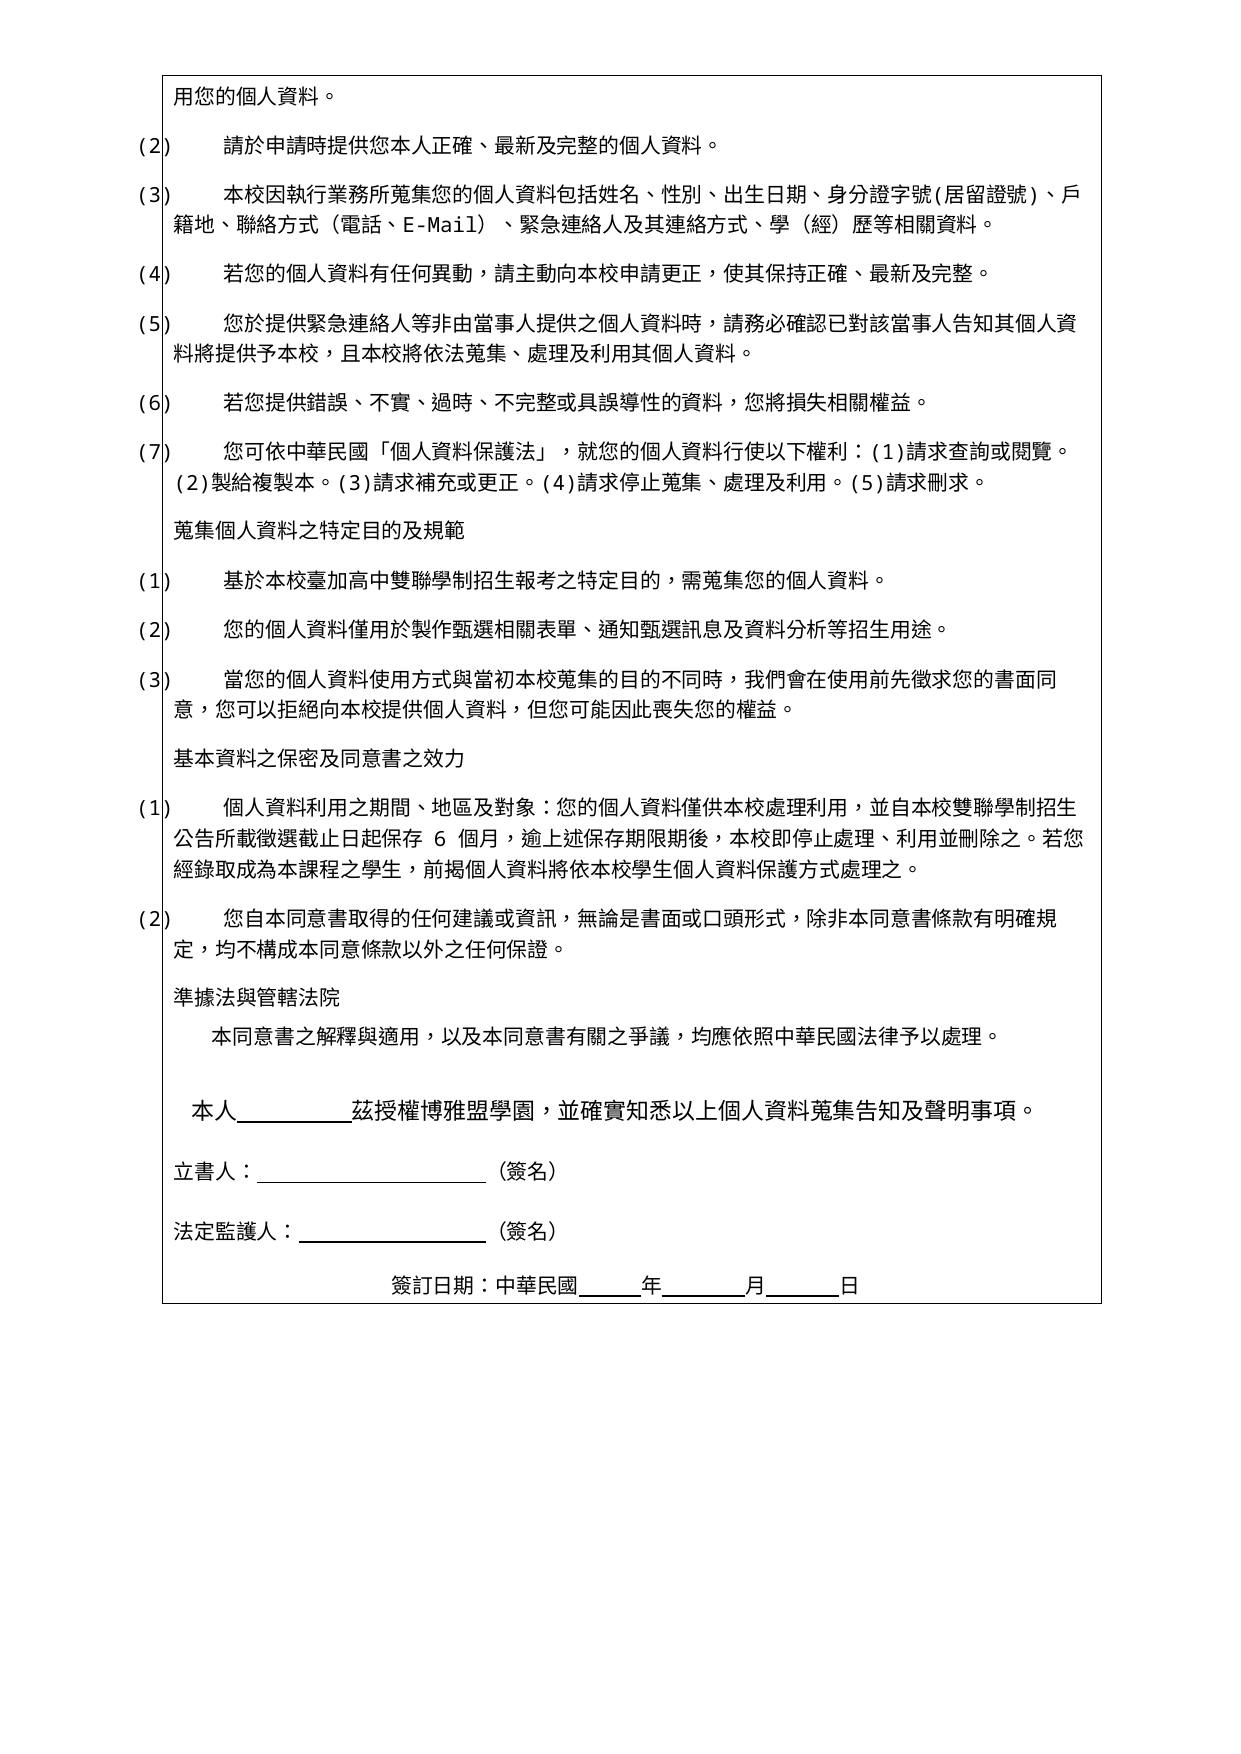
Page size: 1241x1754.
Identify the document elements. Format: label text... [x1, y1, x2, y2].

table_cell 本同意書說明博雅盟學園（以下稱本校）將如何處理蒐集之個人資料。當您及法定代理人簽署本同意書時，表示您已閱讀、瞭解並同意接受本同意書之所有內容及其後修改變更規定。 基本資料之蒐集、更新及保管 本校蒐集您的個人資料在中華民國「個人資料保護法」與相關法令之規範下，蒐集、處理及利用您的個人資料。 請於申請時提供您本人正確、最新及完整的個人資料。 本校因執行業務所蒐集您的個人資料包括姓名、性別、出生日期、身分證字號(居留證號)、戶籍地、聯絡方式（電話、E-Mail）、緊急連絡人及其連絡方式、學（經）歷等相關資料。 若您的個人資料有任何異動，請主動向本校申請更正，使其保持正確、最新及完整。 您於提供緊急連絡人等非由當事人提供之個人資料時，請務必確認已對該當事人告知其個人資料將提供予本校，且本校將依法蒐集、處理及利用其個人資料。 若您提供錯誤、不實、過時、不完整或具誤導性的資料，您將損失相關權益。 您可依中華民國「個人資料保護法」，就您的個人資料行使以下權利：(1)請求查詢或閱覽。(2)製給複製本。(3)請求補充或更正。(4)請求停止蒐集、處理及利用。(5)請求刪求。 蒐集個人資料之特定目的及規範 基於本校臺加高中雙聯學制招生報考之特定目的，需蒐集您的個人資料。 您的個人資料僅用於製作甄選相關表單、通知甄選訊息及資料分析等招生用途。 當您的個人資料使用方式與當初本校蒐集的目的不同時，我們會在使用前先徵求您的書面同意，您可以拒絕向本校提供個人資料，但您可能因此喪失您的權益。 基本資料之保密及同意書之效力 個人資料利用之期間、地區及對象：您的個人資料僅供本校處理利用，並自本校雙聯學制招生公告所載徵選截止日起保存 6 個月，逾上述保存期限期後，本校即停止處理、利用並刪除之。若您經錄取成為本課程之學生，前揭個人資料將依本校學生個人資料保護方式處理之。 您自本同意書取得的任何建議或資訊，無論是書面或口頭形式，除非本同意書條款有明確規定，均不構成本同意條款以外之任何保證。 準據法與管轄法院 本同意書之解釋與適用，以及本同意書有關之爭議，均應依照中華民國法律予以處理。 本人 茲授權博雅盟學園，並確實知悉以上個人資料蒐集告知及聲明事項。 立書人： （簽名） 法定監護人： （簽名） 簽訂日期：中華民國 年 月 日 [163, 76, 1101, 1303]
